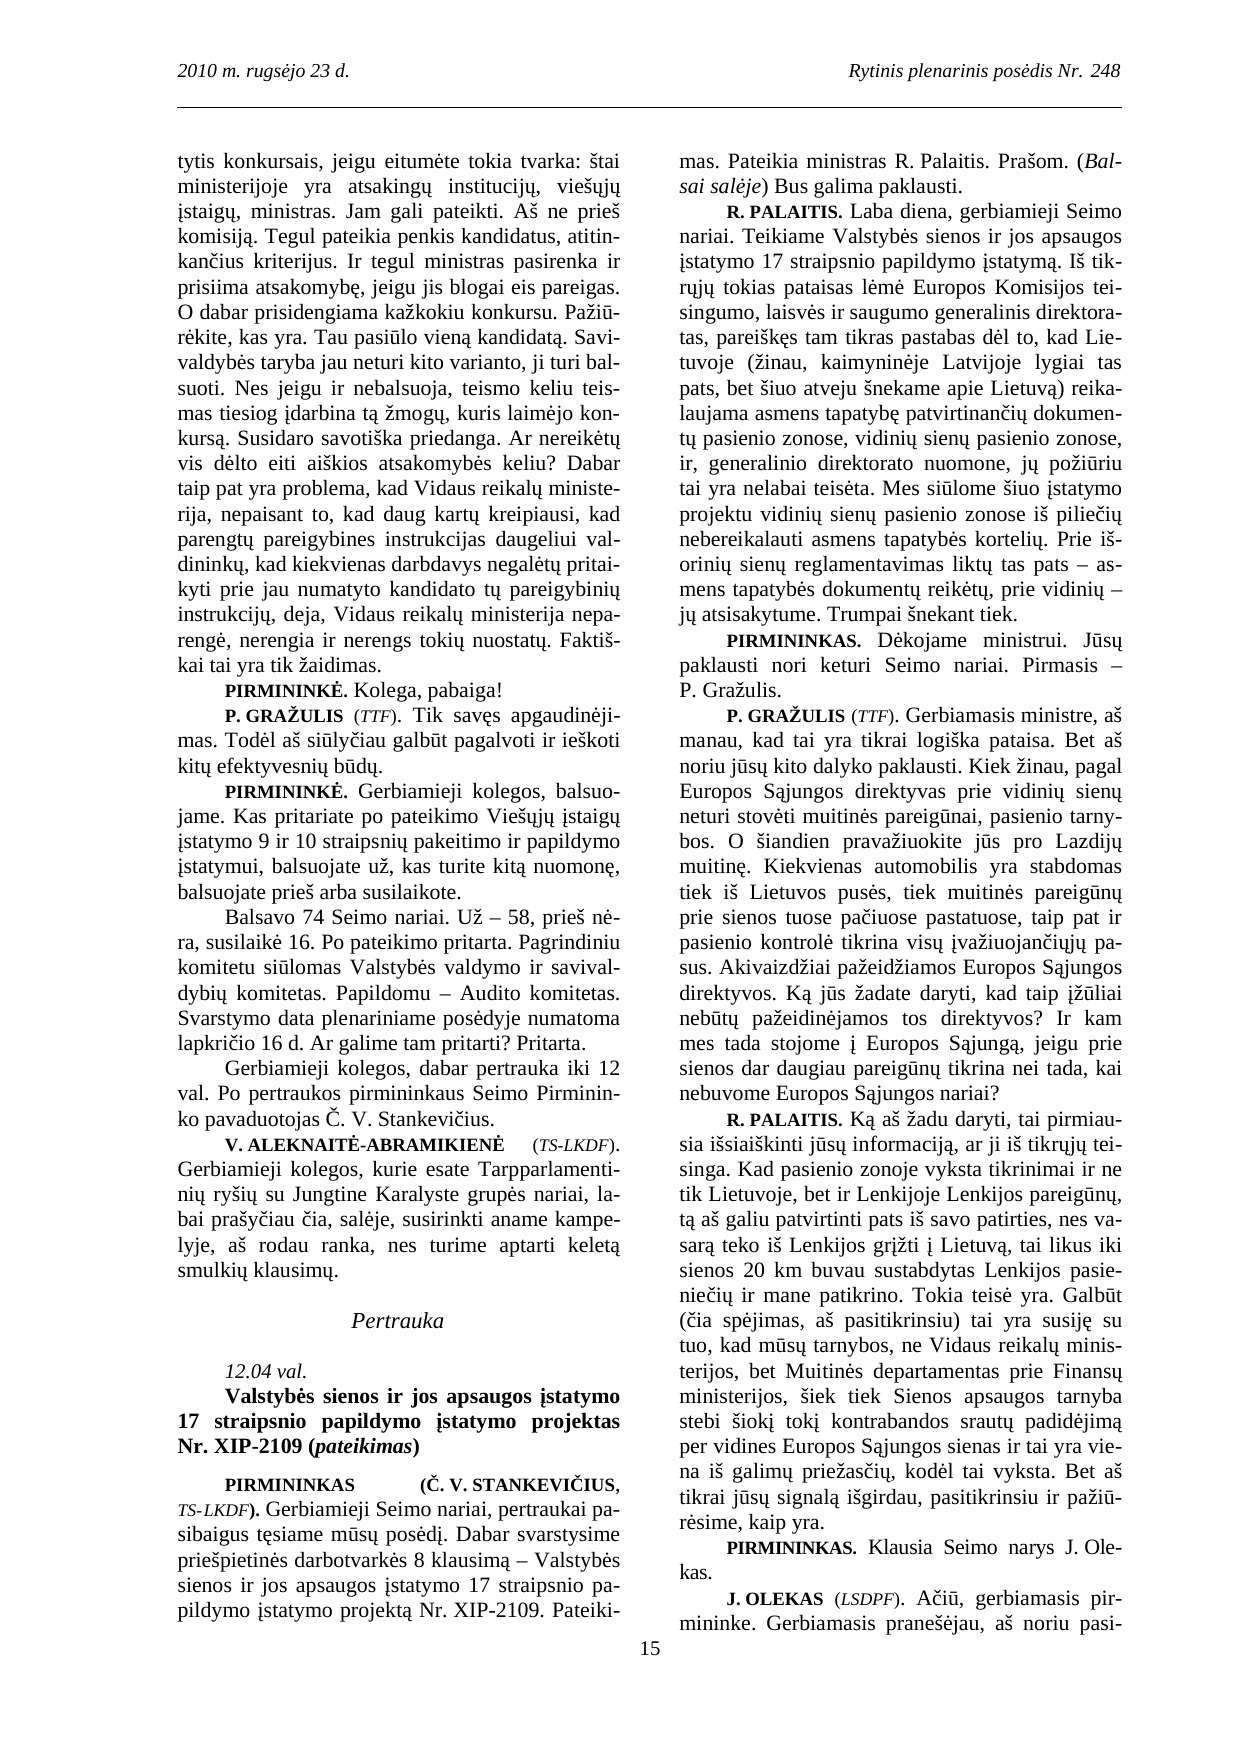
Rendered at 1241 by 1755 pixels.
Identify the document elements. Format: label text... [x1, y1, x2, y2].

text PIRMININKĖ. Ko­le­ga, pa­bai­ga! [177, 677, 620, 702]
text Ger­bia­mie­ji ko­le­gos, da­bar per­trau­ka iki 12 val. Po per­trau­kos pir­mi­nin­kaus Sei­mo Pir­mi­nin­ko pa­va­duo­to­jas Č. V. Stan­ke­vi­čius. [177, 1055, 620, 1131]
text J. OLEKAS (LSDPF). Ačiū, ger­bia­ma­sis pir­mi­nin­ke. Ger­bia­ma­sis pra­ne­šė­jau, aš no­riu pa­si­ [679, 1584, 1122, 1635]
text R. PALAITIS. La­ba die­na, ger­bia­mie­ji Sei­mo na­riai. Tei­kia­me Vals­ty­bės sie­nos ir jos ap­sau­gos įsta­ty­mo 17 straips­nio pa­pil­dy­mo įsta­ty­mą. Iš tik­rų­jų to­kias pa­tai­sas lė­mė Eu­ro­pos Ko­mi­si­jos tei­sin­gu­mo, lais­vės ir sau­gu­mo ge­ne­ra­li­nis di­rek­to­ra­tas, pa­reiš­kęs tam tik­ras pa­sta­bas dėl to, kad Lie­tu­vo­je (ži­nau, kai­my­ni­nė­je Lat­vi­jo­je ly­giai tas pats, bet šiuo at­ve­ju šne­ka­me apie Lie­tu­vą) rei­ka­lau­ja­ma as­mens ta­pa­ty­bę pa­tvir­ti­nan­čių do­ku­men­tų pa­sie­nio zo­no­se, vi­di­nių sie­nų pa­sie­nio zo­no­se, ir, ge­ne­ra­li­nio di­rek­to­ra­to nuo­mo­ne, jų po­žiū­riu tai yra ne­la­bai tei­sė­ta. Mes siū­lo­me šiuo įsta­ty­mo pro­jek­tu vi­di­nių sie­nų pa­sie­nio zo­no­se iš pi­lie­čių ne­be­rei­ka­lau­ti as­mens ta­pa­ty­bės kor­te­lių. Prie iš­ori­nių sie­nų reg­la­men­ta­vi­mas lik­tų tas pats – as­mens ta­pa­ty­bės do­ku­men­tų rei­kė­tų, prie vi­di­nių – jų at­si­sa­ky­tu­me. Trum­pai šne­kant tiek. [679, 198, 1122, 627]
text Bal­sa­vo 74 Sei­mo na­riai. Už – 58, prieš nė­ra, su­si­lai­kė 16. Po pa­tei­ki­mo pri­tar­ta. Pa­grin­di­niu ko­mi­te­tu siū­lo­mas Vals­ty­bės val­dy­mo ir sa­vi­val­dy­bių ko­mi­te­tas. Pa­pil­do­mu – Au­di­to ko­mi­te­tas. Svars­ty­mo da­ta ple­na­ri­nia­me po­sė­dy­je nu­ma­to­ma lap­kri­čio 16 d. Ar ga­li­me tam pri­tar­ti? Pri­tar­ta. [177, 904, 620, 1055]
text mas. Pa­tei­kia mi­nist­ras R. Pa­lai­tis. Pra­šom. (Bal­sai sa­lė­je) Bus ga­li­ma pa­klaus­ti. [679, 148, 1122, 198]
text P. GRAŽULIS (TTF). Tik sa­vęs ap­gau­di­nė­ji­mas. To­dėl aš siū­ly­čiau gal­būt pa­gal­vo­ti ir ieš­ko­ti ki­tų efek­ty­ves­nių bū­dų. [177, 702, 620, 778]
text 12.04 val. [224, 1359, 620, 1383]
text R. PALAITIS. Ką aš ža­du da­ry­ti, tai pir­miau­sia iš­si­aiš­kin­ti jū­sų in­for­ma­ci­ją, ar ji iš tik­rų­jų tei­sin­ga. Kad pa­sie­nio zo­no­je vyks­ta tik­ri­ni­mai ir ne tik Lie­tu­vo­je, bet ir Len­ki­jo­je Len­ki­jos pa­rei­gū­nų, tą aš ga­liu pa­tvir­tin­ti pats iš sa­vo pa­tir­ties, nes va­sa­rą te­ko iš Len­ki­jos grįž­ti į Lie­tu­vą, tai li­kus iki sie­nos 20 km bu­vau su­stab­dy­tas Len­ki­jos pa­sie­nie­čių ir ma­ne pa­tik­ri­no. To­kia tei­sė yra. Gal­būt (čia spė­ji­mas, aš pa­si­tik­rin­siu) tai yra su­si­ję su tuo, kad mū­sų tar­ny­bos, ne Vi­daus rei­ka­lų mi­nis­te­ri­jos, bet Mui­ti­nės de­par­ta­men­tas prie Fi­nan­sų mi­nis­te­ri­jos, šiek tiek Sie­nos ap­sau­gos tar­ny­ba ste­bi šio­kį to­kį kon­tra­ban­dos srau­tų pa­di­dė­ji­mą per vi­di­nes Eu­ro­pos Są­jun­gos sie­nas ir tai yra vie­na iš ga­li­mų prie­žas­čių, ko­dėl tai vyks­ta. Bet aš tik­rai jū­sų sig­na­lą iš­gir­dau, pa­si­tik­rin­siu ir pa­žiū­rė­si­me, kaip yra. [679, 1106, 1122, 1534]
text PIRMININKAS. Dė­ko­ja­me mi­nist­rui. Jū­sų pa­klaus­ti no­ri ke­tu­ri Sei­mo na­riai. Pir­ma­sis – P. Gra­žu­lis. [679, 627, 1122, 702]
text V. ALEKNAITĖ-ABRAMIKIENĖ (TS-LKDF). Ger­bia­mie­ji ko­le­gos, ku­rie esa­te Tarp­par­la­men­ti­nių ry­šių su Jung­ti­ne Ka­ra­lys­te gru­pės na­riai, la­bai pra­šy­čiau čia, sa­lė­je, su­si­rink­ti ana­me kam­pe­ly­je, aš ro­dau ran­ka, nes tu­ri­me ap­tar­ti ke­le­tą smul­kių klau­si­mų. [177, 1131, 620, 1282]
text P. GRAŽULIS (TTF). Ger­bia­ma­sis mi­nist­re, aš ma­nau, kad tai yra tik­rai lo­giš­ka pa­tai­sa. Bet aš no­riu jū­sų ki­to da­ly­ko pa­klaus­ti. Kiek ži­nau, pa­gal Eu­ro­pos Są­jun­gos di­rek­ty­vas prie vi­di­nių sie­nų ne­tu­ri sto­vė­ti mui­ti­nės pa­rei­gū­nai, pa­sie­nio tar­ny­bos. O šian­dien pra­va­žiuo­ki­te jūs pro Laz­di­jų mui­ti­nę. Kiek­vie­nas au­to­mo­bi­lis yra stab­do­mas tiek iš Lie­tu­vos pu­sės, tiek mui­ti­nės pa­rei­gū­nų prie sie­nos tuo­se pa­čiuo­se pa­sta­tuo­se, taip pat ir pa­sie­nio kon­tro­lė tik­ri­na vi­sų įva­žiuo­jan­čių­jų pa­sus. Aki­vaiz­džiai pa­žei­džia­mos Eu­ro­pos Są­jun­gos di­rek­ty­vos. Ką jūs ža­da­te da­ry­ti, kad taip įžū­liai ne­bū­tų pa­žei­di­nė­ja­mos tos di­rek­ty­vos? Ir kam mes ta­da sto­jo­me į Eu­ro­pos Są­jun­gą, jei­gu prie sie­nos dar dau­giau pa­rei­gū­nų tik­ri­na nei ta­da, kai ne­bu­vo­me Eu­ro­pos Są­jun­gos na­riai? [679, 702, 1122, 1106]
text PIRMININKAS (Č. V. STANKEVIČIUS, TS‑LKDF). Ger­bia­mie­ji Sei­mo na­riai, per­trau­kai pa­si­bai­gus tę­sia­me mū­sų po­sė­dį. Da­bar svars­ty­si­me prieš­pie­ti­nės dar­bo­tvarkės 8 klau­si­mą – Vals­ty­bės sie­nos ir jos ap­sau­gos įsta­ty­mo 17 straips­nio pa­pil­dy­mo įsta­ty­mo pro­jek­tą Nr. XIP-2109. Pa­tei­ki­ [177, 1471, 620, 1622]
text Vals­ty­bės sie­nos ir jos ap­sau­gos įsta­ty­mo 17 straips­nio pa­pil­dy­mo įsta­ty­mo pro­jek­tas Nr. XIP-2109 (pa­tei­ki­mas) [177, 1383, 620, 1458]
text PIRMININKĖ. Ger­bia­mie­ji ko­le­gos, bal­suo­ja­me. Kas pri­ta­ria­te po pa­tei­ki­mo Vie­šų­jų įstai­gų įsta­ty­mo 9 ir 10 straips­nių pa­kei­ti­mo ir pa­pil­dy­mo įsta­ty­mui, bal­suo­ja­te už, kas tu­ri­te ki­tą nuo­mo­nę, bal­suo­ja­te prieš ar­ba su­si­lai­ko­te. [177, 778, 620, 904]
text Per­trau­ka [177, 1307, 620, 1334]
text PIRMININKAS. Klau­sia Sei­mo na­rys J. Ole­kas. [679, 1534, 1122, 1584]
text ty­tis kon­kur­sais, jei­gu ei­tu­mė­te to­kia tvar­ka: štai mi­nis­te­ri­jo­je yra at­sa­kin­gų ins­ti­tu­ci­jų, vie­šų­jų įstai­gų, mi­nist­ras. Jam ga­li pa­teik­ti. Aš ne prieš ko­mi­si­ją. Te­gul pa­tei­kia pen­kis kan­di­da­tus, ati­tin­kan­čius kri­te­ri­jus. Ir te­gul mi­nist­ras pa­si­ren­ka ir pri­si­i­ma at­sa­ko­my­bę, jei­gu jis blo­gai eis pa­rei­gas. O da­bar pri­si­den­gia­ma kaž­ko­kiu kon­kur­su. Pa­žiū­rė­ki­te, kas yra. Tau pa­siū­lo vie­ną kan­di­da­tą. Sa­vi­val­dy­bės ta­ry­ba jau ne­tu­ri ki­to va­rian­to, ji tu­ri bal­suo­ti. Nes jei­gu ir ne­bal­suo­ja, teis­mo ke­liu teis­mas tie­siog įdar­bi­na tą žmo­gų, ku­ris lai­mė­jo kon­kur­są. Su­si­da­ro sa­vo­tiš­ka prie­dan­ga. Ar ne­rei­kė­tų vis dėl­to ei­ti aiš­kios at­sa­ko­my­bės ke­liu? Da­bar taip pat yra pro­ble­ma, kad Vi­daus rei­ka­lų mi­nis­te­ri­ja, ne­pai­sant to, kad daug kar­tų krei­piau­si, kad pa­reng­tų pa­rei­gy­bi­nes in­struk­ci­jas dau­ge­liui val­di­nin­kų, kad kiek­vie­nas darb­da­vys ne­ga­lė­tų pri­tai­ky­ti prie jau nu­ma­ty­to kan­di­da­to tų pa­rei­gy­bi­nių in­struk­ci­jų, de­ja, Vi­daus rei­ka­lų mi­nis­te­ri­ja ne­pa­ren­gė, ne­ren­gia ir ne­rengs to­kių nuo­sta­tų. Fak­tiš­kai tai yra tik žai­di­mas. [177, 148, 620, 677]
